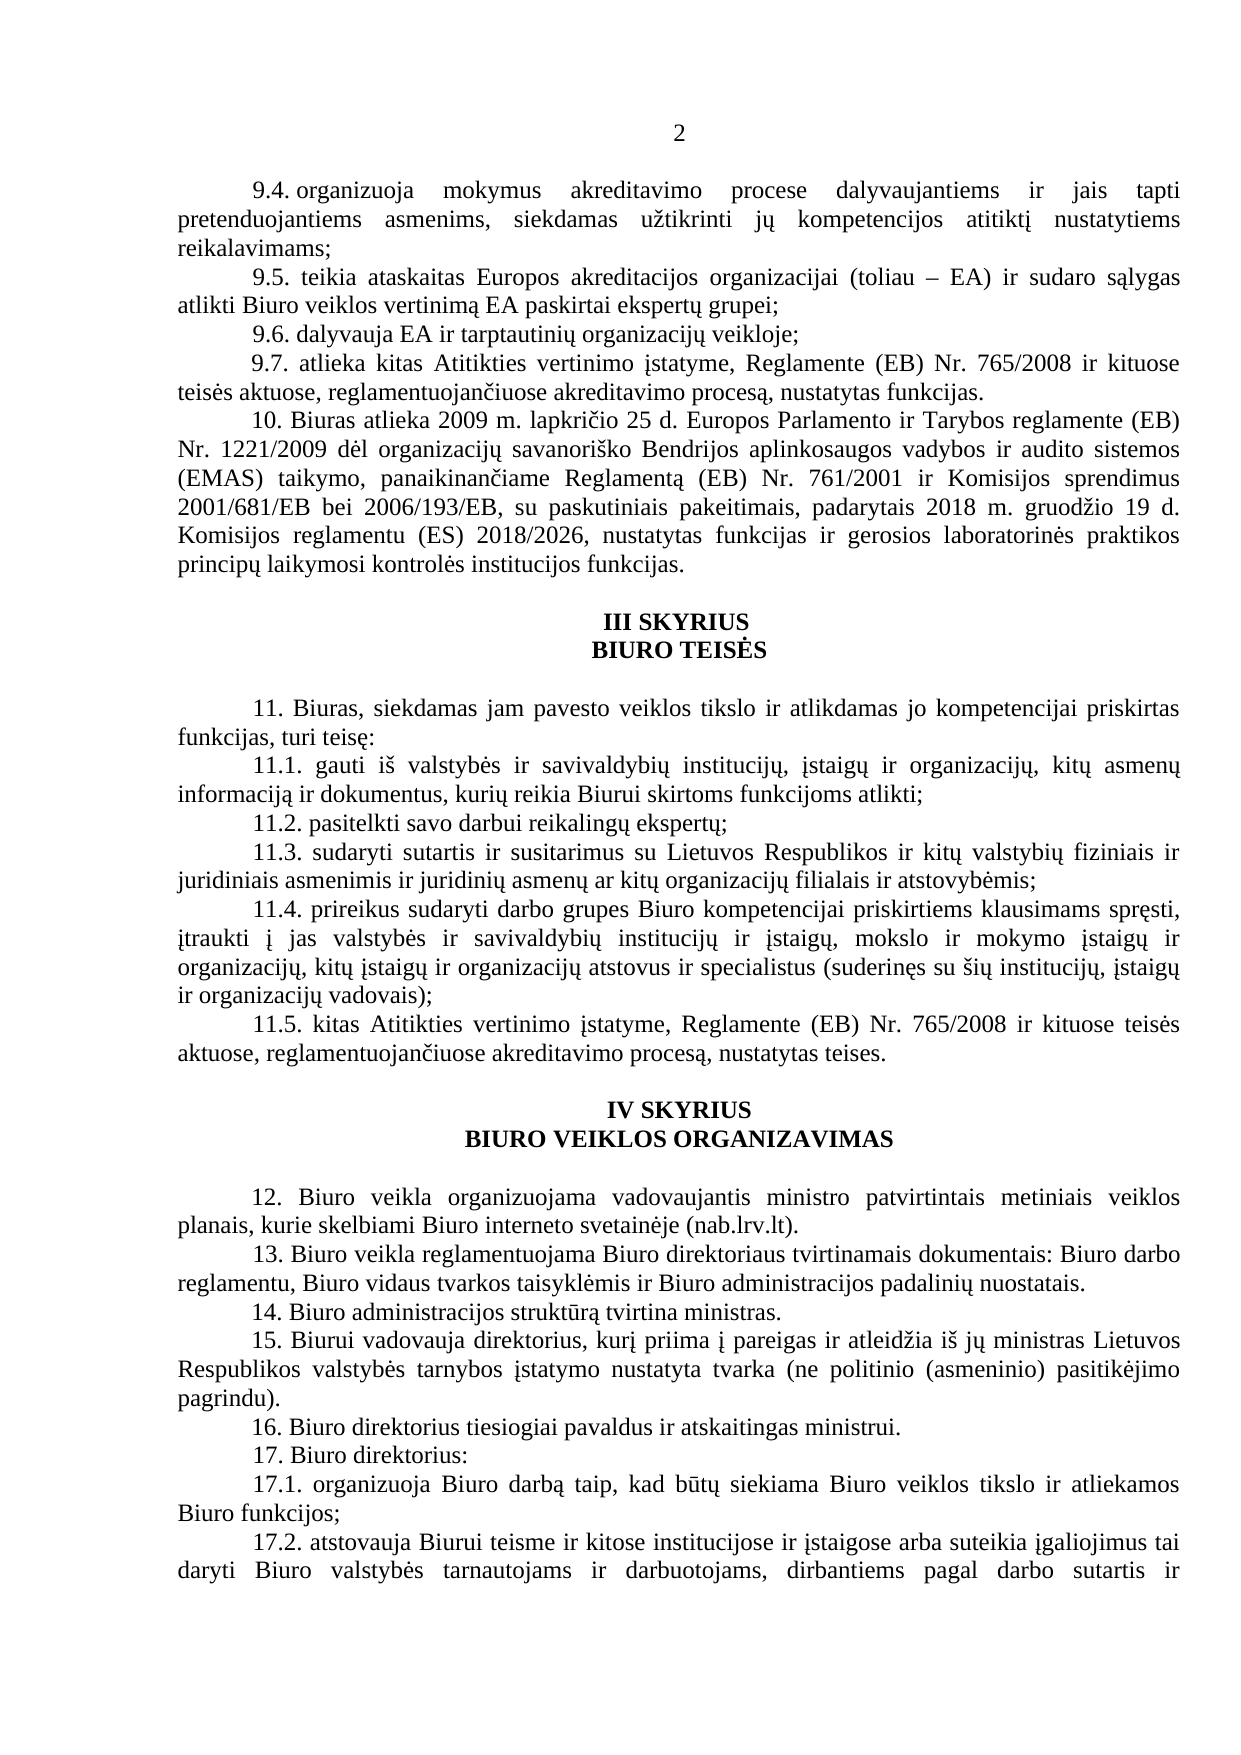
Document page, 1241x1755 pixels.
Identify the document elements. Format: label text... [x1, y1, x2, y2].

text 17. Biuro direktorius: [177, 1441, 1181, 1469]
text 12. Biuro veikla organizuojama vadovaujantis ministro patvirtintais metiniais veiklos planais, kurie skelbiami Biuro interneto svetainėje (nab.lrv.lt). [177, 1182, 1181, 1239]
text 16. Biuro direktorius tiesiogiai pavaldus ir atskaitingas ministrui. [177, 1412, 1181, 1441]
text 11.2. pasitelkti savo darbui reikalingų ekspertų; [177, 808, 1181, 837]
text 14. Biuro administracijos struktūrą tvirtina ministras. [251, 1297, 1181, 1326]
text 9.4. organizuoja mokymus akreditavimo procese dalyvaujantiems ir jais tapti pretenduojantiems asmenims, siekdamas užtikrinti jų kompetencijos atitiktį nustatytiems reikalavimams; [177, 176, 1181, 262]
text 11.5. kitas Atitikties vertinimo įstatyme, Reglamente (EB) Nr. 765/2008 ir kituose teisės aktuose, reglamentuojančiuose akreditavimo procesą, nustatytas teises. [177, 1009, 1181, 1067]
text biuro TEISĖS [177, 636, 1181, 664]
text IV SKYRIUS [177, 1096, 1181, 1124]
text 9.6. dalyvauja EA ir tarptautinių organizacijų veikloje; [177, 319, 1181, 348]
text BIURO veiklos organizavimas [177, 1124, 1181, 1153]
text 17.1. organizuoja Biuro darbą taip, kad būtų siekiama Biuro veiklos tikslo ir atliekamos Biuro funkcijos; [177, 1469, 1181, 1527]
text 11.4. prireikus sudaryti darbo grupes Biuro kompetencijai priskirtiems klausimams spręsti, įtraukti į jas valstybės ir savivaldybių institucijų ir įstaigų, mokslo ir mokymo įstaigų ir organizacijų, kitų įstaigų ir organizacijų atstovus ir specialistus (suderinęs su šių institucijų, įstaigų ir organizacijų vadovais); [177, 894, 1181, 1009]
text 11.3. sudaryti sutartis ir susitarimus su Lietuvos Respublikos ir kitų valstybių fiziniais ir juridiniais asmenimis ir juridinių asmenų ar kitų organizacijų filialais ir atstovybėmis; [177, 837, 1181, 894]
text 17.2. atstovauja Biurui teisme ir kitose institucijose ir įstaigose arba suteikia įgaliojimus tai daryti Biuro valstybės tarnautojams ir darbuotojams, dirbantiems pagal darbo sutartis ir [177, 1527, 1181, 1584]
text 9.5. teikia ataskaitas Europos akreditacijos organizacijai (toliau – EA) ir sudaro sąlygas atlikti Biuro veiklos vertinimą EA paskirtai ekspertų grupei; [177, 262, 1181, 319]
text 11. Biuras, siekdamas jam pavesto veiklos tikslo ir atlikdamas jo kompetencijai priskirtas funkcijas, turi teisę: [177, 693, 1181, 751]
text 15. Biurui vadovauja direktorius, kurį priima į pareigas ir atleidžia iš jų ministras Lietuvos Respublikos valstybės tarnybos įstatymo nustatyta tvarka (ne politinio (asmeninio) pasitikėjimo pagrindu). [177, 1326, 1181, 1412]
text 11.1. gauti iš valstybės ir savivaldybių institucijų, įstaigų ir organizacijų, kitų asmenų informaciją ir dokumentus, kurių reikia Biurui skirtoms funkcijoms atlikti; [177, 751, 1181, 808]
text 13. Biuro veikla reglamentuojama Biuro direktoriaus tvirtinamais dokumentais: Biuro darbo reglamentu, Biuro vidaus tvarkos taisyklėmis ir Biuro administracijos padalinių nuostatais. [177, 1239, 1181, 1297]
text 10. Biuras atlieka 2009 m. lapkričio 25 d. Europos Parlamento ir Tarybos reglamente (EB) Nr. 1221/2009 dėl organizacijų savanoriško Bendrijos aplinkosaugos vadybos ir audito sistemos (EMAS) taikymo, panaikinančiame Reglamentą (EB) Nr. 761/2001 ir Komisijos sprendimus 2001/681/EB bei 2006/193/EB, su paskutiniais pakeitimais, padarytais 2018 m. gruodžio 19 d. Komisijos reglamentu (ES) 2018/2026, nustatytas funkcijas ir gerosios laboratorinės praktikos principų laikymosi kontrolės institucijos funkcijas. [177, 406, 1181, 578]
text III SKYRIUS [177, 607, 1181, 636]
text 9.7. atlieka kitas Atitikties vertinimo įstatyme, Reglamente (EB) Nr. 765/2008 ir kituose teisės aktuose, reglamentuojančiuose akreditavimo procesą, nustatytas funkcijas. [177, 348, 1181, 406]
